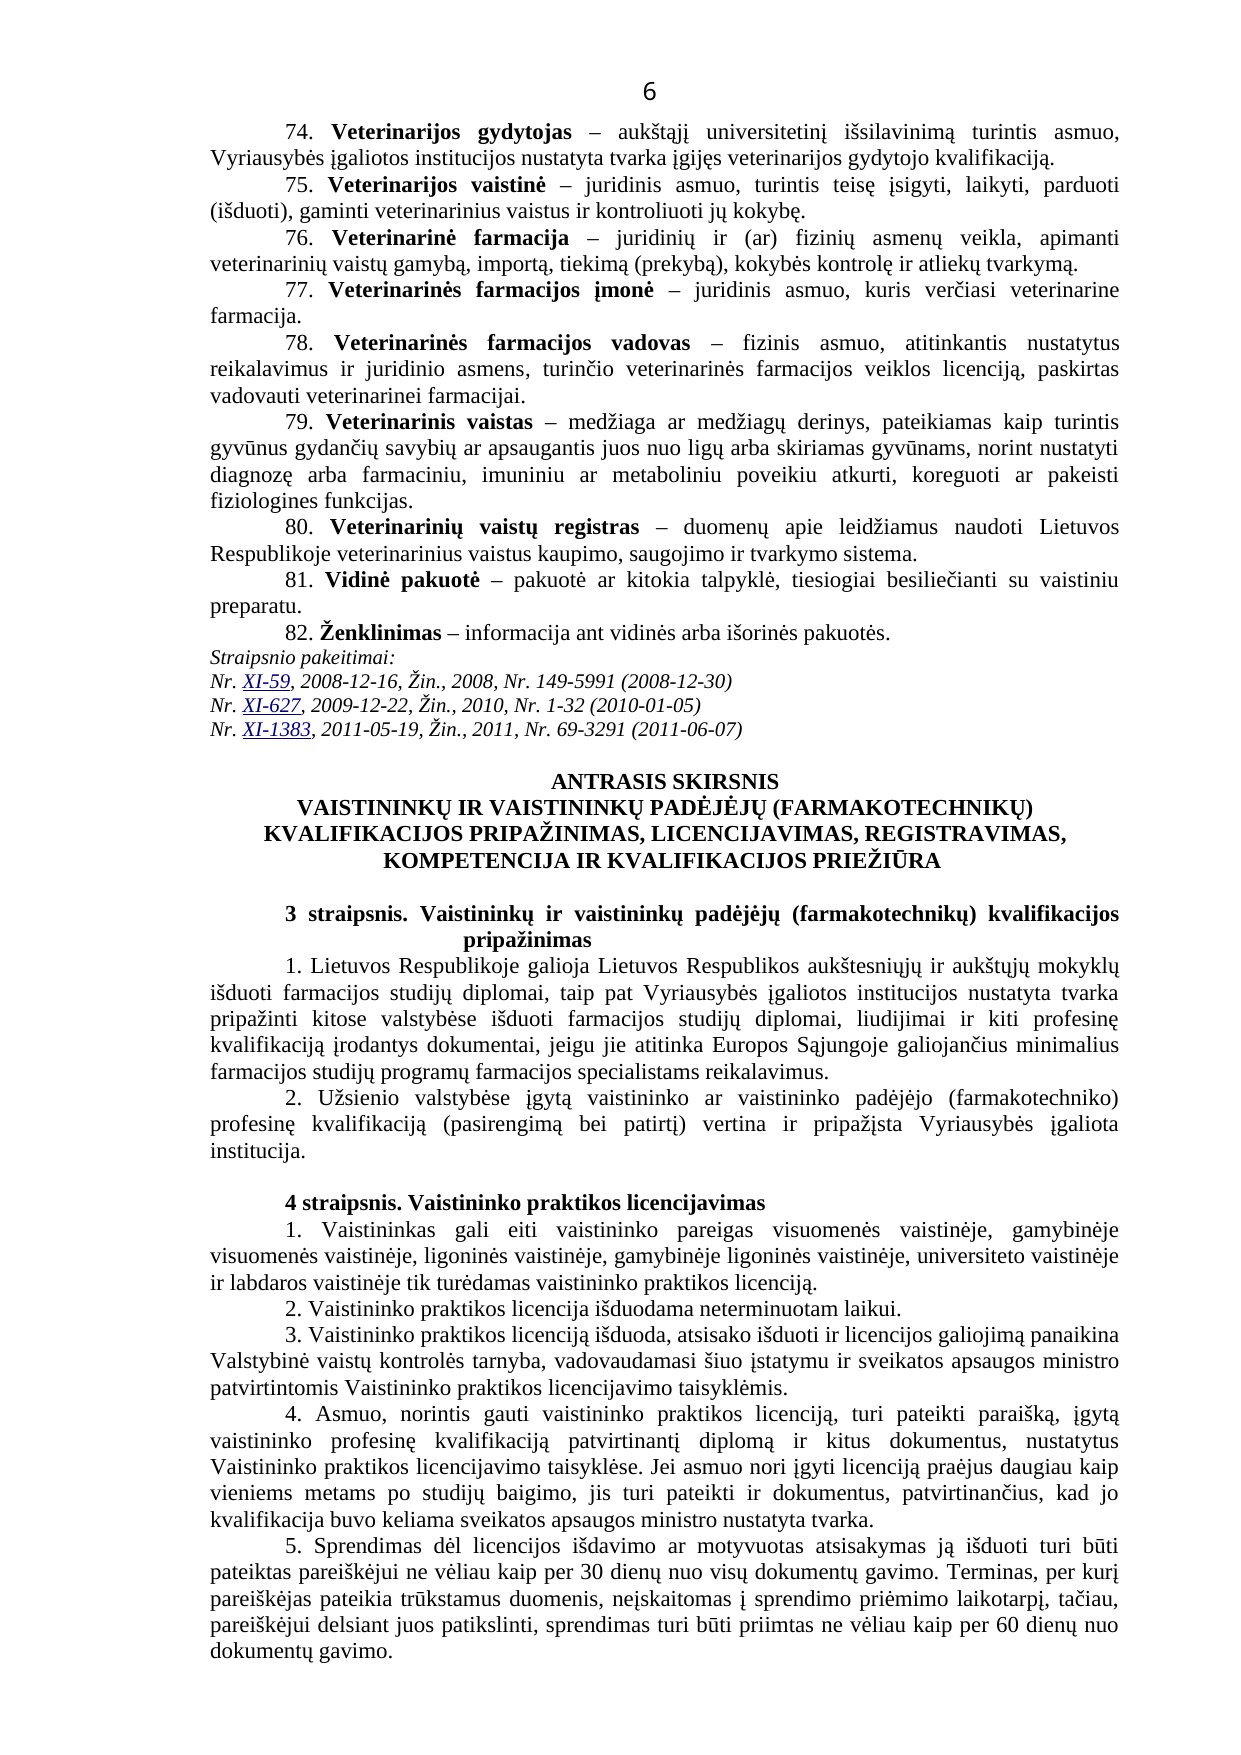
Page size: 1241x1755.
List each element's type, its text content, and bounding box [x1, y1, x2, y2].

text 1. Lietuvos Respublikoje galioja Lietuvos Respublikos aukštesniųjų ir aukštųjų mokyklų išduoti farmacijos studijų diplomai, taip pat Vyriausybės įgaliotos institucijos nustatyta tvarka pripažinti kitose valstybėse išduoti farmacijos studijų diplomai, liudijimai ir kiti profesinę kvalifikaciją įrodantys dokumentai, jeigu jie atitinka Europos Sąjungoje galiojančius minimalius farmacijos studijų programų farmacijos specialistams reikalavimus. [210, 952, 1120, 1084]
text Straipsnio pakeitimai: [210, 645, 1120, 669]
text 4 straipsnis. Vaistininko praktikos licencijavimas [210, 1189, 1120, 1216]
text 78. Veterinarinės farmacijos vadovas – fizinis asmuo, atitinkantis nustatytus reikalavimus ir juridinio asmens, turinčio veterinarinės farmacijos veiklos licenciją, paskirtas vadovauti veterinarinei farmacijai. [210, 329, 1120, 408]
text 81. Vidinė pakuotė – pakuotė ar kitokia talpyklė, tiesiogiai besiliečianti su vaistiniu preparatu. [210, 566, 1120, 619]
text 76. Veterinarinė farmacija – juridinių ir (ar) fizinių asmenų veikla, apimanti veterinarinių vaistų gamybą, importą, tiekimą (prekybą), kokybės kontrolę ir atliekų tvarkymą. [210, 223, 1120, 276]
text 1. Vaistininkas gali eiti vaistininko pareigas visuomenės vaistinėje, gamybinėje visuomenės vaistinėje, ligoninės vaistinėje, gamybinėje ligoninės vaistinėje, universiteto vaistinėje ir labdaros vaistinėje tik turėdamas vaistininko praktikos licenciją. [210, 1216, 1120, 1295]
text Nr. XI-627, 2009-12-22, Žin., 2010, Nr. 1-32 (2010-01-05) [210, 693, 1120, 717]
text 2. Užsienio valstybėse įgytą vaistininko ar vaistininko padėjėjo (farmakotechniko) profesinę kvalifikaciją (pasirengimą bei patirtį) vertina ir pripažįsta Vyriausybės įgaliota institucija. [210, 1084, 1120, 1163]
text 74. Veterinarijos gydytojas – aukštąjį universitetinį išsilavinimą turintis asmuo, Vyriausybės įgaliotos institucijos nustatyta tvarka įgijęs veterinarijos gydytojo kvalifikaciją. [210, 118, 1120, 171]
text 82. Ženklinimas – informacija ant vidinės arba išorinės pakuotės. [210, 619, 1120, 645]
text 80. Veterinarinių vaistų registras – duomenų apie leidžiamus naudoti Lietuvos Respublikoje veterinarinius vaistus kaupimo, saugojimo ir tvarkymo sistema. [210, 513, 1120, 566]
subtitle antrasIS skIRSNIS [210, 768, 1120, 794]
text 75. Veterinarijos vaistinė – juridinis asmuo, turintis teisę įsigyti, laikyti, parduoti (išduoti), gaminti veterinarinius vaistus ir kontroliuoti jų kokybę. [210, 171, 1120, 223]
text 79. Veterinarinis vaistas – medžiaga ar medžiagų derinys, pateikiamas kaip turintis gyvūnus gydančių savybių ar apsaugantis juos nuo ligų arba skiriamas gyvūnams, norint nustatyti diagnozę arba farmaciniu, imuniniu ar metaboliniu poveikiu atkurti, koreguoti ar pakeisti fiziologines funkcijas. [210, 408, 1120, 513]
text 77. Veterinarinės farmacijos įmonė – juridinis asmuo, kuris verčiasi veterinarine farmacija. [210, 276, 1120, 329]
text 4. Asmuo, norintis gauti vaistininko praktikos licenciją, turi pateikti paraišką, įgytą vaistininko profesinę kvalifikaciją patvirtinantį diplomą ir kitus dokumentus, nustatytus Vaistininko praktikos licencijavimo taisyklėse. Jei asmuo nori įgyti licenciją praėjus daugiau kaip vieniems metams po studijų baigimo, jis turi pateikti ir dokumentus, patvirtinančius, kad jo kvalifikacija buvo keliama sveikatos apsaugos ministro nustatyta tvarka. [210, 1400, 1120, 1532]
text 5. Sprendimas dėl licencijos išdavimo ar motyvuotas atsisakymas ją išduoti turi būti pateiktas pareiškėjui ne vėliau kaip per 30 dienų nuo visų dokumentų gavimo. Terminas, per kurį pareiškėjas pateikia trūkstamus duomenis, neįskaitomas į sprendimo priėmimo laikotarpį, tačiau, pareiškėjui delsiant juos patikslinti, sprendimas turi būti priimtas ne vėliau kaip per 60 dienų nuo dokumentų gavimo. [210, 1532, 1120, 1664]
text 2. Vaistininko praktikos licencija išduodama neterminuotam laikui. [210, 1295, 1120, 1321]
text 3 straipsnis. Vaistininkų ir vaistininkų padėjėjų (farmakotechnikų) kvalifikacijos pripažinimas [285, 899, 1120, 952]
text Nr. XI-59, 2008-12-16, Žin., 2008, Nr. 149-5991 (2008-12-30) [210, 669, 1120, 693]
text Nr. XI-1383, 2011-05-19, Žin., 2011, Nr. 69-3291 (2011-06-07) [210, 717, 1120, 741]
text VAISTININKŲ IR VAISTININKŲ PADĖJĖJŲ (FARMAKOTECHNIKŲ) KVALIFIKACIJOS PRIPAŽINIMAS, LICENCIJAVIMAS, REGISTRAVIMAS, KOMPETENCIJA IR kvalifikacijos priežiūra [210, 794, 1120, 873]
text 3. Vaistininko praktikos licenciją išduoda, atsisako išduoti ir licencijos galiojimą panaikina Valstybinė vaistų kontrolės tarnyba, vadovaudamasi šiuo įstatymu ir sveikatos apsaugos ministro patvirtintomis Vaistininko praktikos licencijavimo taisyklėmis. [210, 1321, 1120, 1400]
